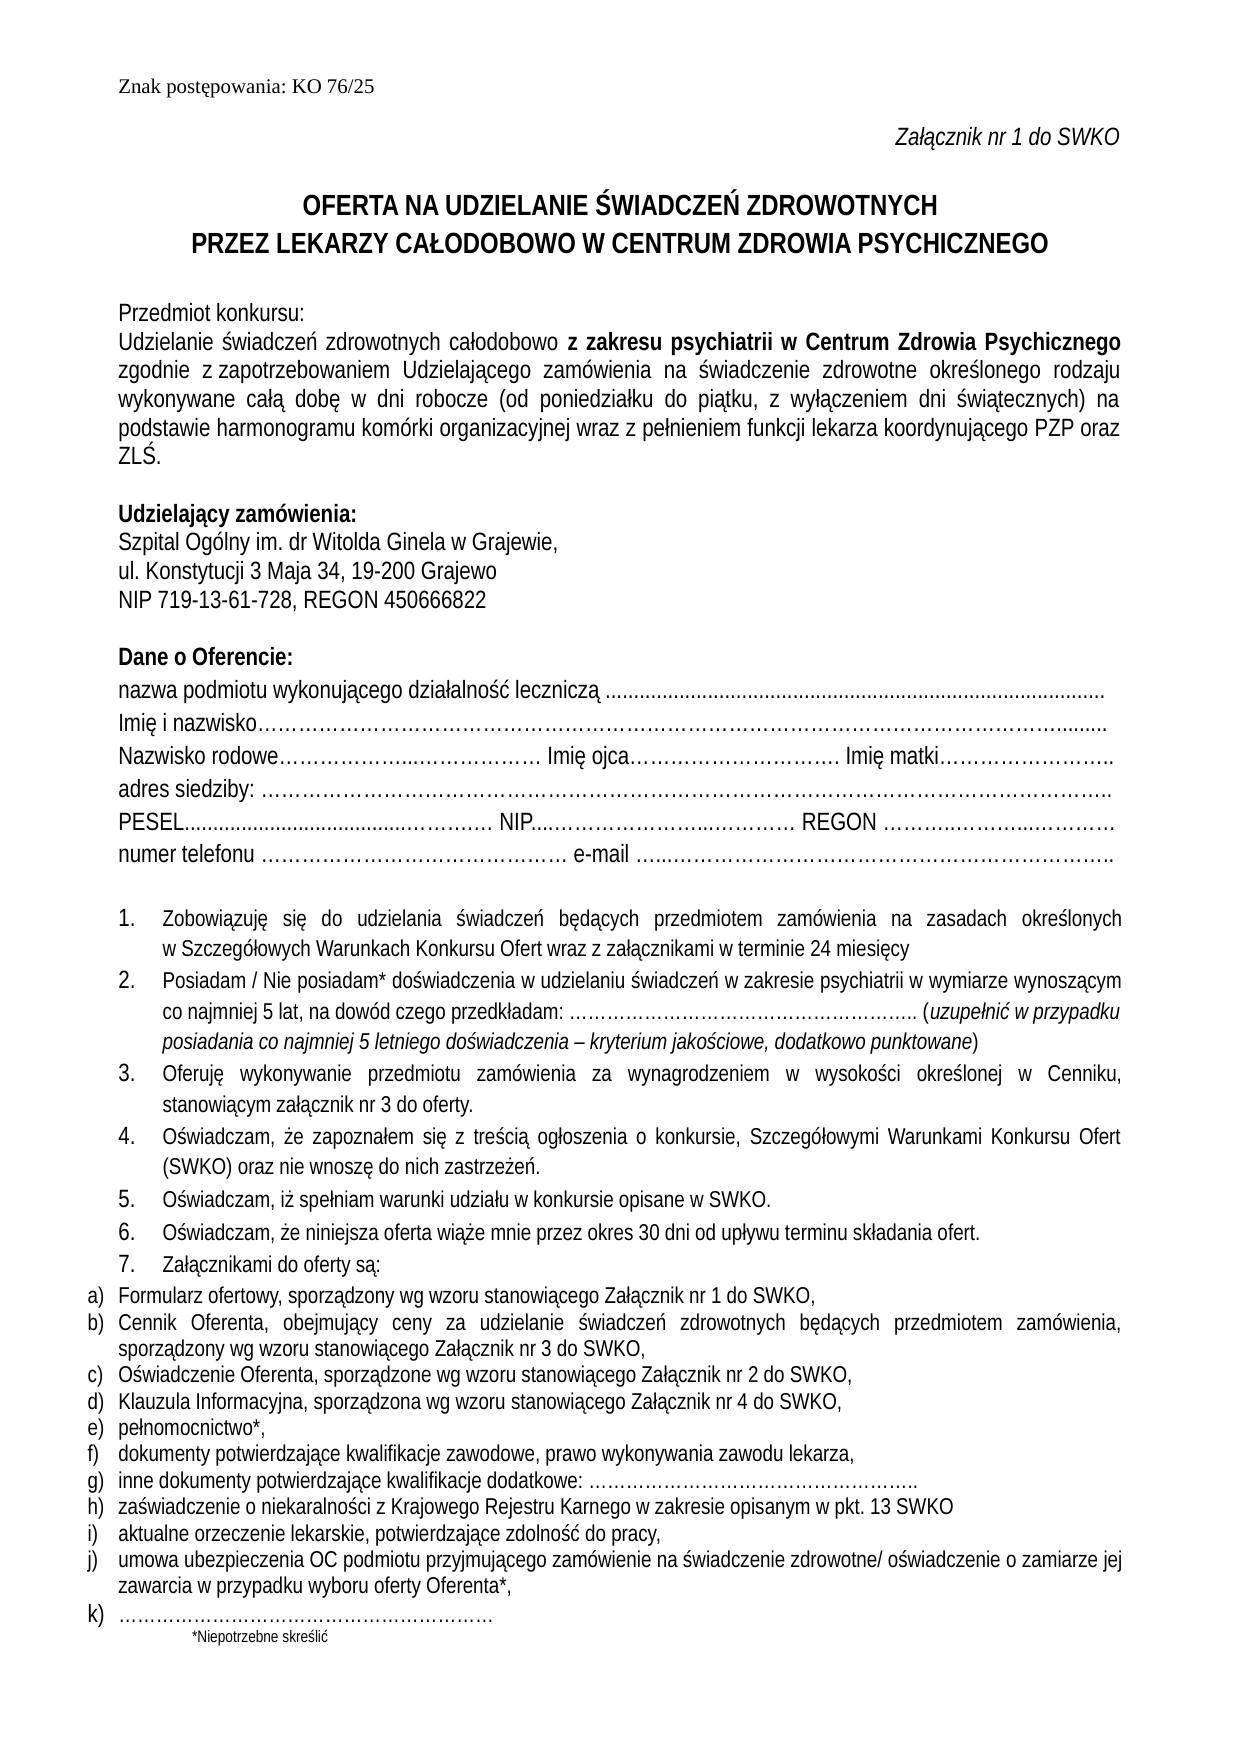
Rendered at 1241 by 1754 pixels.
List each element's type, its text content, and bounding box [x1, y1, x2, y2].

text nazwa podmiotu wykonującego działalność leczniczą ........................................................................................ [118, 675, 1122, 703]
list dokumenty potwierdzające kwalifikacje zawodowe, prawo wykonywania zawodu lekarza, [87, 1440, 1122, 1467]
text *Niepotrzebne skreślić [192, 1627, 1122, 1646]
list Oświadczenie Oferenta, sporządzone wg wzoru stanowiącego Załącznik nr 2 do SWKO, [87, 1361, 1122, 1388]
list Oświadczam, iż spełniam warunki udziału w konkursie opisane w SWKO. [118, 1183, 1122, 1212]
list Oświadczam, że niniejsza oferta wiąże mnie przez okres 30 dni od upływu terminu składania ofert. [118, 1216, 1122, 1245]
text Szpital Ogólny im. dr Witolda Ginela w Grajewie, [118, 527, 1122, 556]
list umowa ubezpieczenia OC podmiotu przyjmującego zamówienie na świadczenie zdrowotne/ oświadczenie o zamiarze jej zawarcia w przypadku wyboru oferty Oferenta*, [87, 1546, 1122, 1598]
subtitle Przedmiot konkursu: [118, 298, 1122, 327]
text Udzielający zamówienia: [118, 499, 1122, 527]
list Zobowiązuję się do udzielania świadczeń będących przedmiotem zamówienia na zasadach określonych w Szczegółowych Warunkach Konkursu Ofert wraz z załącznikami w terminie 24 miesięcy [118, 902, 1122, 961]
text Dane o Oferencie: [118, 642, 1122, 671]
list Cennik Oferenta, obejmujący ceny za udzielanie świadczeń zdrowotnych będących przedmiotem zamówienia, sporządzony wg wzoru stanowiącego Załącznik nr 3 do SWKO, [87, 1309, 1122, 1361]
text adres siedziby: …………………………………………………………………………………………………………….. [118, 773, 1122, 802]
text Załącznik nr 1 do SWKO [118, 122, 1122, 151]
list Formularz ofertowy, sporządzony wg wzoru stanowiącego Załącznik nr 1 do SWKO, [87, 1282, 1122, 1309]
list Klauzula Informacyjna, sporządzona wg wzoru stanowiącego Załącznik nr 4 do SWKO, [87, 1388, 1122, 1414]
list Posiadam / Nie posiadam* doświadczenia w udzielaniu świadczeń w zakresie psychiatrii w wymiarze wynoszącym co najmniej 5 lat, na dowód czego przedkładam: ……………………………………………….. (uzupełnić w przypadku posiadania co najmniej 5 letniego doświadczenia – kryterium jakościowe, dodatkowo punktowane) [118, 965, 1122, 1054]
text OFERTA NA UDZIELANIE ŚWIADCZEŃ ZDROWOTNYCH [118, 188, 1122, 221]
list Oświadczam, że zapoznałem się z treścią ogłoszenia o konkursie, Szczegółowymi Warunkami Konkursu Ofert (SWKO) oraz nie wnoszę do nich zastrzeżeń. [118, 1121, 1122, 1180]
text NIP 719-13-61-728, REGON 450666822 [118, 584, 1122, 613]
text PESEL.......................................……….… NIP....…………………...………… REGON ………..………...………… [118, 806, 1122, 835]
list aktualne orzeczenie lekarskie, potwierdzające zdolność do pracy, [87, 1519, 1122, 1546]
list inne dokumenty potwierdzające kwalifikacje dodatkowe: …………………………………………….. [87, 1467, 1122, 1493]
list pełnomocnictwo*, [87, 1414, 1122, 1440]
list Załącznikami do oferty są: [118, 1249, 1122, 1278]
text Imię i nazwisko………………………………………………………………………………………………………......... [118, 708, 1122, 736]
text numer telefonu ……………………………………… e-mail …...……………………………………………………….. [118, 839, 1122, 868]
list Oferuję wykonywanie przedmiotu zamówienia za wynagrodzeniem w wysokości określonej w Cenniku, stanowiącym załącznik nr 3 do oferty. [118, 1058, 1122, 1117]
text Nazwisko rodowe………………...……………… Imię ojca…………………………. Imię matki…………………….. [118, 741, 1122, 769]
list …………………………………………………… [87, 1598, 1122, 1627]
text Udzielanie świadczeń zdrowotnych całodobowo z zakresu psychiatrii w Centrum Zdrowia Psychicznego zgodnie z zapotrzebowaniem Udzielającego zamówienia na świadczenie zdrowotne określonego rodzaju wykonywane całą dobę w dni robocze (od poniedziałku do piątku, z wyłączeniem dni świątecznych) na podstawie harmonogramu komórki organizacyjnej wraz z pełnieniem funkcji lekarza koordynującego PZP oraz ZLŚ. [118, 327, 1122, 470]
list zaświadczenie o niekaralności z Krajowego Rejestru Karnego w zakresie opisanym w pkt. 13 SWKO [87, 1493, 1122, 1519]
text ul. Konstytucji 3 Maja 34, 19-200 Grajewo [118, 556, 1122, 584]
text PRZEZ LEKARZY CAŁODOBOWO W CENTRUM ZDROWIA PSYCHICZNEGO [118, 226, 1122, 260]
